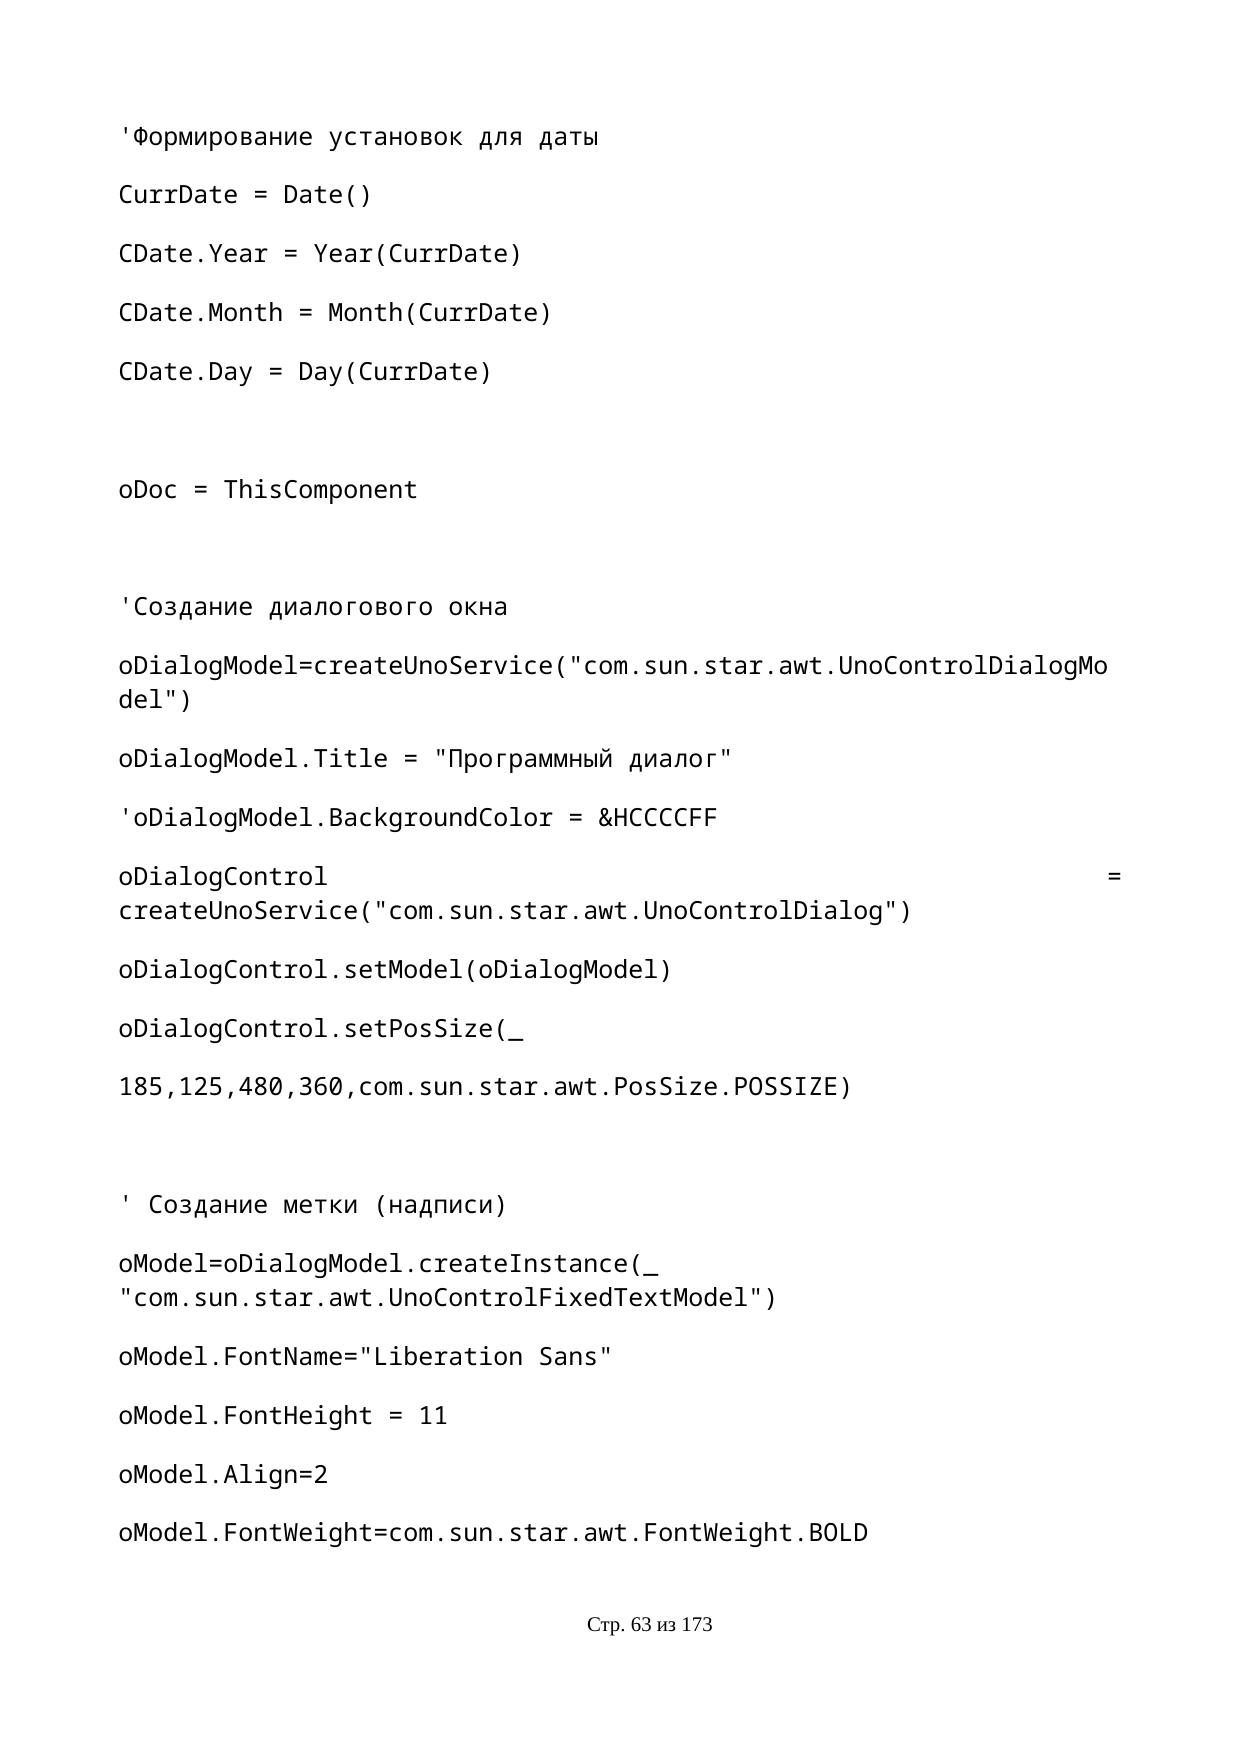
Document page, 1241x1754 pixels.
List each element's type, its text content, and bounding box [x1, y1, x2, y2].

text CDate.Month = Month(CurrDate) [118, 295, 1122, 329]
text 'Формирование установок для даты [118, 118, 1122, 152]
text oModel.FontHeight = 11 [118, 1397, 1122, 1431]
text oDialogControl.setModel(oDialogModel) [118, 951, 1122, 985]
text oModel.Align=2 [118, 1456, 1122, 1490]
text oModel.FontName="Liberation Sans" [118, 1338, 1122, 1373]
text 'oDialogModel.BackgroundColor = &HCCCCFF [118, 799, 1122, 834]
text CDate.Year = Year(CurrDate) [118, 236, 1122, 270]
text CDate.Day = Day(CurrDate) [118, 353, 1122, 388]
text oDialogControl.setPosSize(_ [118, 1010, 1122, 1044]
text 'Создание диалогового окна [118, 589, 1122, 623]
text ' Создание метки (надписи) [118, 1187, 1122, 1221]
text oDialogModel.Title = "Программный диалог" [118, 741, 1122, 775]
text oDialogControl = createUnoService("com.sun.star.awt.UnoControlDialog") [118, 858, 1122, 927]
text oDoc = ThisComponent [118, 471, 1122, 505]
text oModel=oDialogModel.createInstance(_ "com.sun.star.awt.UnoControlFixedTextModel") [118, 1246, 1122, 1314]
text oDialogModel=createUnoService("com.sun.star.awt.UnoControlDialogModel") [118, 648, 1122, 716]
text 185,125,480,360,com.sun.star.awt.PosSize.POSSIZE) [118, 1069, 1122, 1103]
text CurrDate = Date() [118, 177, 1122, 211]
text oModel.FontWeight=com.sun.star.awt.FontWeight.BOLD [118, 1515, 1122, 1549]
